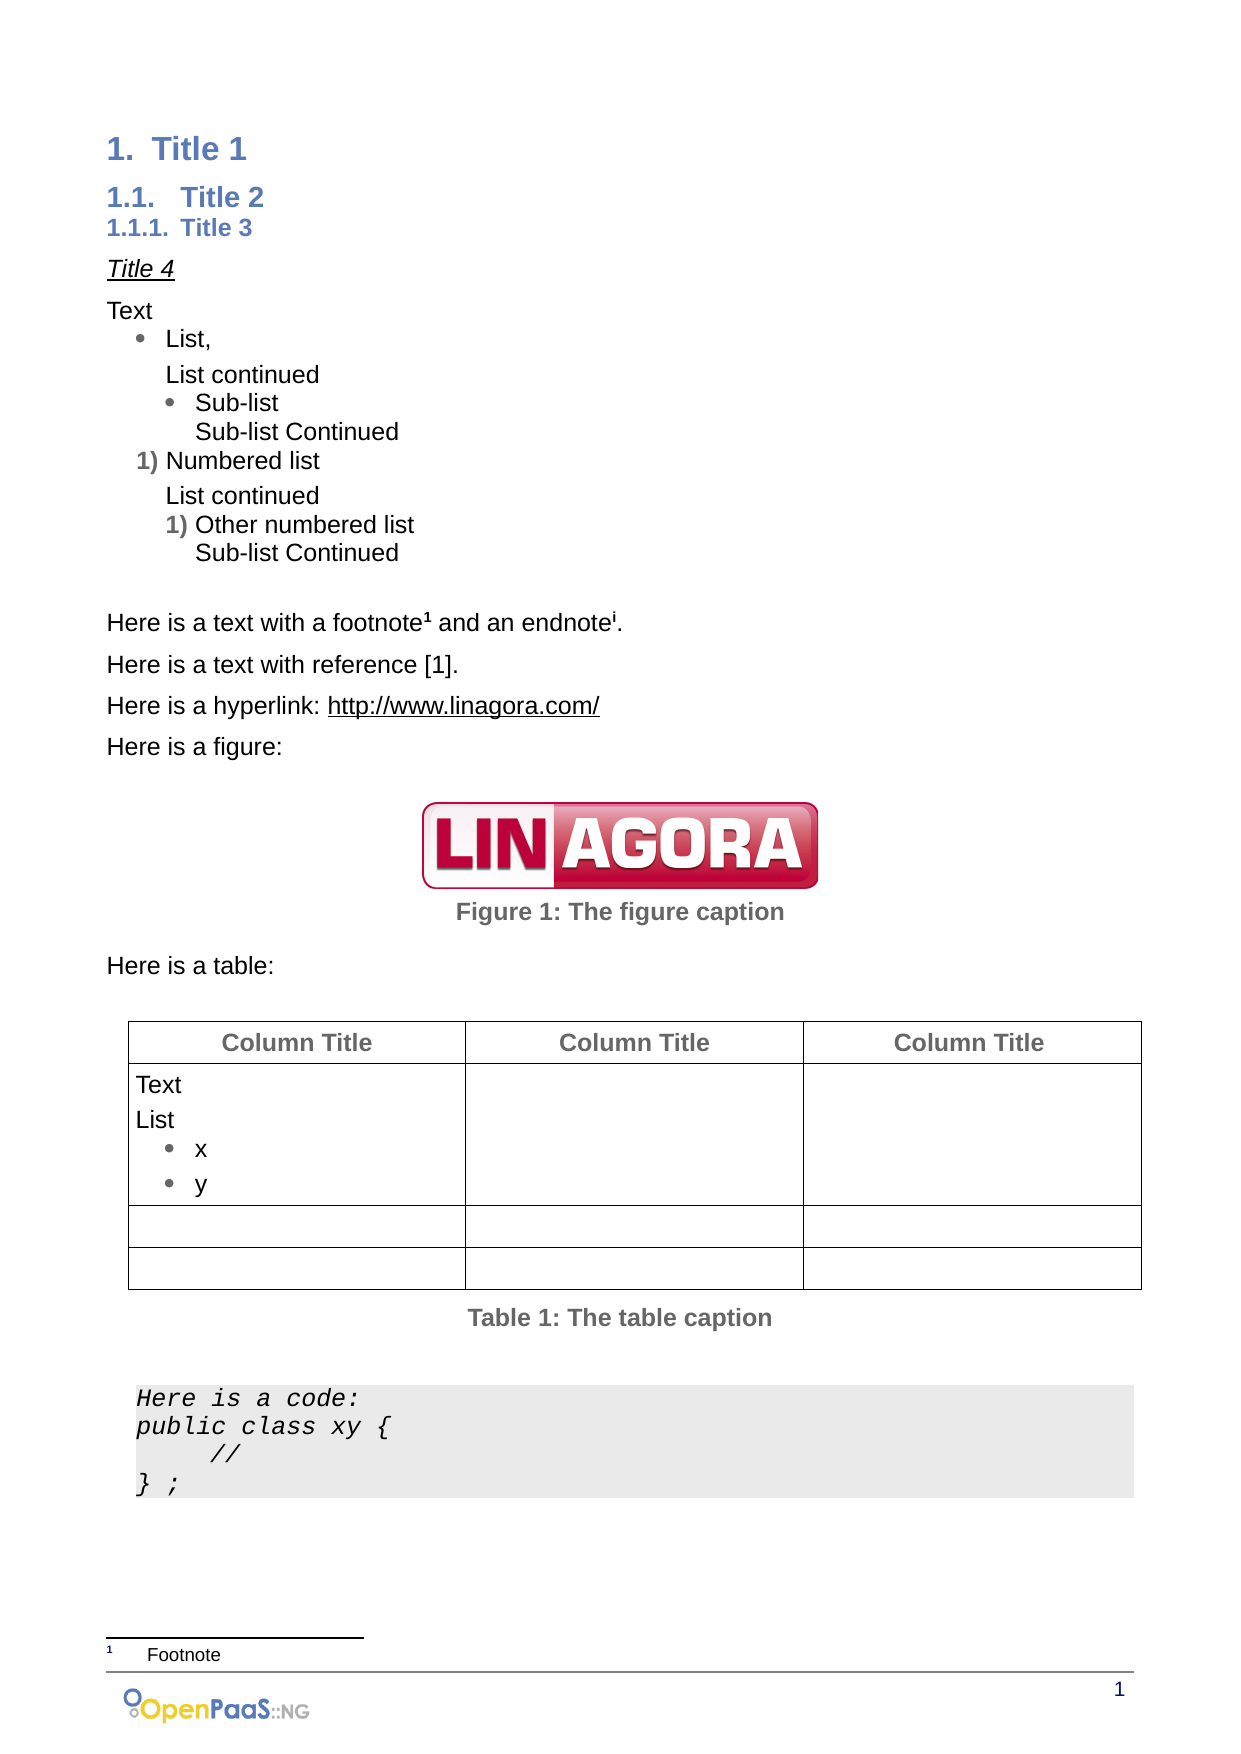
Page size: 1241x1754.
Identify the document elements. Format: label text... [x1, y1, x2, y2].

text // [136, 1442, 1134, 1470]
text Here is a text with reference [1]. [106, 650, 1134, 678]
text Here is a figure: [106, 732, 1134, 761]
picture [118, 1686, 312, 1725]
list Sub-list Continued [195, 538, 1134, 567]
table_cell [129, 1206, 465, 1247]
list Sub-list Continued [195, 417, 1134, 446]
subtitle Title 3 [106, 213, 1134, 242]
table_header Column Title [466, 1022, 803, 1063]
table_cell [804, 1206, 1141, 1247]
text Here is a code: [136, 1385, 1134, 1413]
subtitle Title 4 [106, 254, 1134, 283]
text Footnote [106, 1644, 1134, 1665]
table_cell [466, 1206, 803, 1247]
text Figure 1: The figure caption [106, 897, 1134, 926]
table_cell [804, 1248, 1141, 1289]
subtitle Title 2 [106, 180, 1134, 213]
table_cell [466, 1248, 803, 1289]
list Sub-list [165, 388, 1134, 417]
text Table 1: The table caption [106, 1303, 1134, 1331]
list List, [136, 324, 1134, 353]
list Numbered list [136, 446, 1134, 475]
text Here is a hyperlink: http://www.linagora.com/ [106, 691, 1134, 720]
table_header Column Title [129, 1022, 465, 1063]
table_cell [129, 1248, 465, 1289]
text public class xy { [136, 1413, 1134, 1442]
text Here is a table: [106, 951, 1134, 980]
list List continued [165, 481, 1134, 510]
table_header Column Title [804, 1022, 1141, 1063]
table_cell [466, 1064, 803, 1204]
subtitle Title 1 [106, 129, 1134, 167]
picture [422, 802, 819, 889]
text Here is a text with a footnote and an endnote. [106, 608, 1134, 637]
table_cell Text List x y [129, 1064, 465, 1204]
text } ; [136, 1470, 1134, 1498]
list Other numbered list [165, 510, 1134, 538]
text Text [106, 296, 1134, 324]
table_cell [804, 1064, 1141, 1204]
list List continued [165, 359, 1134, 388]
